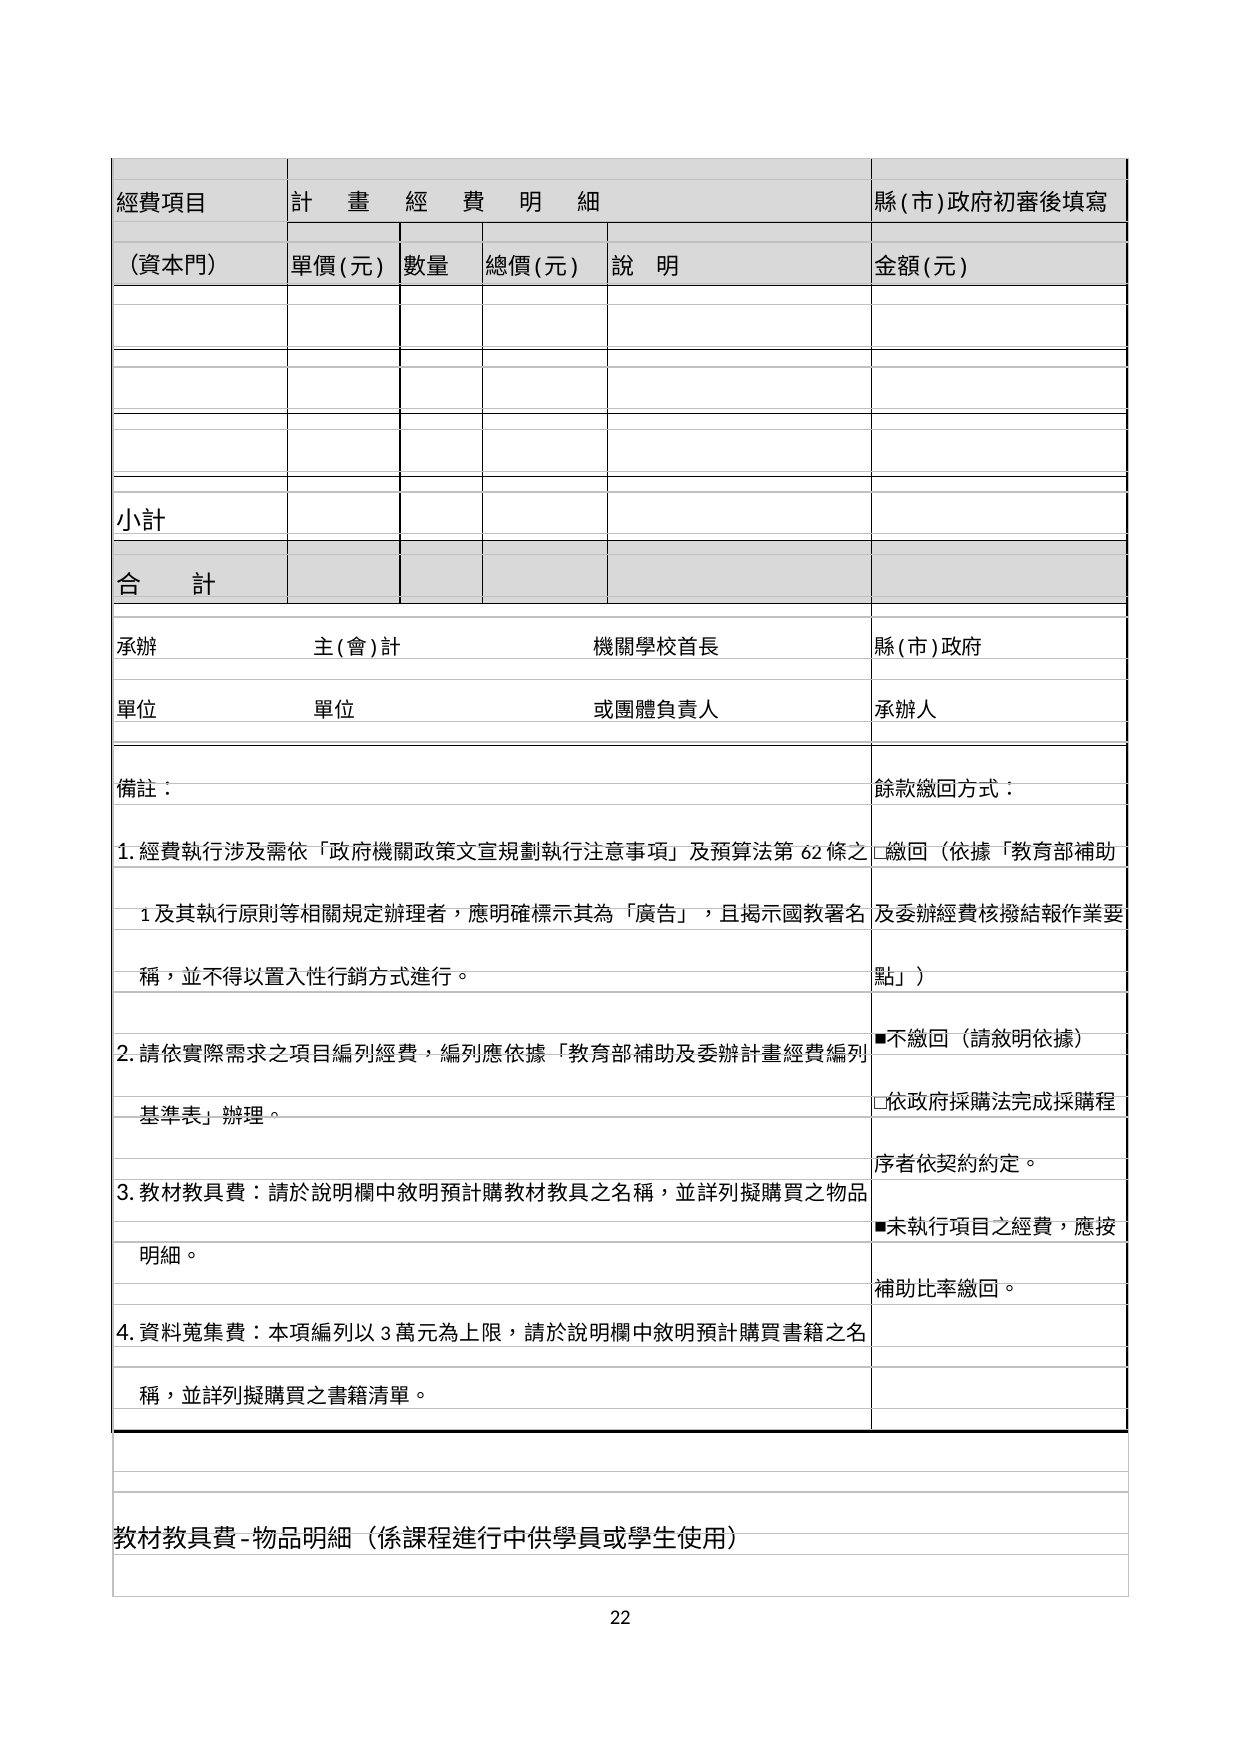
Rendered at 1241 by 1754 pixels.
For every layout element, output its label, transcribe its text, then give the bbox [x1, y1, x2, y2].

table_cell [872, 493, 1126, 533]
table_cell [872, 350, 1126, 366]
table_cell 經費項目 [114, 180, 287, 221]
table_cell [401, 597, 482, 603]
table_cell [401, 350, 482, 366]
table_cell [114, 597, 287, 603]
table_cell [288, 493, 399, 533]
table_cell 單位 [310, 680, 591, 721]
table_cell [288, 159, 871, 179]
table_cell [288, 368, 399, 408]
table_cell 備註： 經費執行涉及需依「政府機關政策文宣規劃執行注意事項」及預算法第62條之1及其執行原則等相關規定辦理者，應明確標示其為「廣告」，且揭示國教署名稱，並不得以置入性行銷方式進行。 請依實際需求之項目編列經費，編列應依據「教育部補助及委辦計畫經費編列基準表」辦理。 教材教具費：請於說明欄中敘明預計購教材教具之名稱，並詳列擬購買之物品明細。 資料蒐集費：本項編列以3萬元為上限，請於說明欄中敘明預計購買書籍之名稱，並詳列擬購買之書籍清單。 [114, 1368, 871, 1408]
table_cell [114, 350, 287, 366]
table_cell [401, 430, 482, 471]
table_cell [872, 604, 1126, 616]
table_cell 備註： 經費執行涉及需依「政府機關政策文宣規劃執行注意事項」及預算法第62條之1及其執行原則等相關規定辦理者，應明確標示其為「廣告」，且揭示國教署名稱，並不得以置入性行銷方式進行。 請依實際需求之項目編列經費，編列應依據「教育部補助及委辦計畫經費編列基準表」辦理。 教材教具費：請於說明欄中敘明預計購教材教具之名稱，並詳列擬購買之物品明細。 資料蒐集費：本項編列以3萬元為上限，請於說明欄中敘明預計購買書籍之名稱，並詳列擬購買之書籍清單。 [114, 1409, 871, 1429]
table_cell [591, 604, 871, 616]
table_cell 備註： 經費執行涉及需依「政府機關政策文宣規劃執行注意事項」及預算法第62條之1及其執行原則等相關規定辦理者，應明確標示其為「廣告」，且揭示國教署名稱，並不得以置入性行銷方式進行。 請依實際需求之項目編列經費，編列應依據「教育部補助及委辦計畫經費編列基準表」辦理。 教材教具費：請於說明欄中敘明預計購教材教具之名稱，並詳列擬購買之物品明細。 資料蒐集費：本項編列以3萬元為上限，請於說明欄中敘明預計購買書籍之名稱，並詳列擬購買之書籍清單。 [114, 784, 871, 804]
table_cell [114, 368, 287, 408]
table_cell [608, 541, 871, 554]
table_cell [591, 659, 871, 679]
table_cell 備註： 經費執行涉及需依「政府機關政策文宣規劃執行注意事項」及預算法第62條之1及其執行原則等相關規定辦理者，應明確標示其為「廣告」，且揭示國教署名稱，並不得以置入性行銷方式進行。 請依實際需求之項目編列經費，編列應依據「教育部補助及委辦計畫經費編列基準表」辦理。 教材教具費：請於說明欄中敘明預計購教材教具之名稱，並詳列擬購買之物品明細。 資料蒐集費：本項編列以3萬元為上限，請於說明欄中敘明預計購買書籍之名稱，並詳列擬購買之書籍清單。 [114, 1034, 871, 1054]
table_cell [872, 159, 1126, 179]
table_cell [872, 430, 1126, 471]
table_cell 備註： 經費執行涉及需依「政府機關政策文宣規劃執行注意事項」及預算法第62條之1及其執行原則等相關規定辦理者，應明確標示其為「廣告」，且揭示國教署名稱，並不得以置入性行銷方式進行。 請依實際需求之項目編列經費，編列應依據「教育部補助及委辦計畫經費編列基準表」辦理。 教材教具費：請於說明欄中敘明預計購教材教具之名稱，並詳列擬購買之物品明細。 資料蒐集費：本項編列以3萬元為上限，請於說明欄中敘明預計購買書籍之名稱，並詳列擬購買之書籍清單。 [114, 1243, 871, 1283]
table_cell 序者依契約約定。 [872, 1159, 1126, 1179]
table_cell 補助比率繳回。 [872, 1284, 1126, 1304]
table_cell [872, 472, 1126, 476]
table_cell 備註： 經費執行涉及需依「政府機關政策文宣規劃執行注意事項」及預算法第62條之1及其執行原則等相關規定辦理者，應明確標示其為「廣告」，且揭示國教署名稱，並不得以置入性行銷方式進行。 請依實際需求之項目編列經費，編列應依據「教育部補助及委辦計畫經費編列基準表」辦理。 教材教具費：請於說明欄中敘明預計購教材教具之名稱，並詳列擬購買之物品明細。 資料蒐集費：本項編列以3萬元為上限，請於說明欄中敘明預計購買書籍之名稱，並詳列擬購買之書籍清單。 [114, 868, 871, 908]
table_cell 或團體負責人 [591, 680, 871, 721]
table_cell [872, 1243, 1126, 1283]
table_cell [483, 430, 607, 471]
table_cell [401, 472, 482, 476]
table_cell [401, 477, 482, 491]
table_cell [483, 350, 607, 366]
table_cell [288, 555, 399, 596]
table_cell [114, 722, 310, 741]
table_cell [483, 555, 607, 596]
table_cell 計 畫 經 費 明 細 [288, 180, 871, 221]
table_cell 備註： 經費執行涉及需依「政府機關政策文宣規劃執行注意事項」及預算法第62條之1及其執行原則等相關規定辦理者，應明確標示其為「廣告」，且揭示國教署名稱，並不得以置入性行銷方式進行。 請依實際需求之項目編列經費，編列應依據「教育部補助及委辦計畫經費編列基準表」辦理。 教材教具費：請於說明欄中敘明預計購教材教具之名稱，並詳列擬購買之物品明細。 資料蒐集費：本項編列以3萬元為上限，請於說明欄中敘明預計購買書籍之名稱，並詳列擬購買之書籍清單。 [114, 909, 871, 929]
table_cell [114, 414, 287, 429]
table_cell [114, 534, 287, 539]
table_cell [872, 659, 1126, 679]
table_cell [608, 223, 871, 241]
table_cell 備註： 經費執行涉及需依「政府機關政策文宣規劃執行注意事項」及預算法第62條之1及其執行原則等相關規定辦理者，應明確標示其為「廣告」，且揭示國教署名稱，並不得以置入性行銷方式進行。 請依實際需求之項目編列經費，編列應依據「教育部補助及委辦計畫經費編列基準表」辦理。 教材教具費：請於說明欄中敘明預計購教材教具之名稱，並詳列擬購買之物品明細。 資料蒐集費：本項編列以3萬元為上限，請於說明欄中敘明預計購買書籍之名稱，並詳列擬購買之書籍清單。 [114, 1222, 871, 1241]
table_cell [483, 534, 607, 539]
table_cell 備註： 經費執行涉及需依「政府機關政策文宣規劃執行注意事項」及預算法第62條之1及其執行原則等相關規定辦理者，應明確標示其為「廣告」，且揭示國教署名稱，並不得以置入性行銷方式進行。 請依實際需求之項目編列經費，編列應依據「教育部補助及委辦計畫經費編列基準表」辦理。 教材教具費：請於說明欄中敘明預計購教材教具之名稱，並詳列擬購買之物品明細。 資料蒐集費：本項編列以3萬元為上限，請於說明欄中敘明預計購買書籍之名稱，並詳列擬購買之書籍清單。 [114, 1347, 871, 1366]
table_cell [288, 597, 399, 603]
table_cell [114, 604, 310, 616]
table_cell [114, 659, 310, 679]
table_cell [401, 305, 482, 346]
table_cell [288, 350, 399, 366]
table_cell [288, 541, 399, 554]
table_cell [608, 414, 871, 429]
table_cell 縣(市)政府 [872, 618, 1126, 658]
table_cell [872, 993, 1126, 1033]
table_cell 金額(元) [872, 243, 1126, 283]
table_cell [872, 555, 1126, 596]
table_cell [608, 350, 871, 366]
table_cell [401, 555, 482, 596]
table_cell [872, 477, 1126, 491]
table_cell [288, 305, 399, 346]
table_cell 備註： 經費執行涉及需依「政府機關政策文宣規劃執行注意事項」及預算法第62條之1及其執行原則等相關規定辦理者，應明確標示其為「廣告」，且揭示國教署名稱，並不得以置入性行銷方式進行。 請依實際需求之項目編列經費，編列應依據「教育部補助及委辦計畫經費編列基準表」辦理。 教材教具費：請於說明欄中敘明預計購教材教具之名稱，並詳列擬購買之物品明細。 資料蒐集費：本項編列以3萬元為上限，請於說明欄中敘明預計購買書籍之名稱，並詳列擬購買之書籍清單。 [114, 930, 871, 971]
table_cell 備註： 經費執行涉及需依「政府機關政策文宣規劃執行注意事項」及預算法第62條之1及其執行原則等相關規定辦理者，應明確標示其為「廣告」，且揭示國教署名稱，並不得以置入性行銷方式進行。 請依實際需求之項目編列經費，編列應依據「教育部補助及委辦計畫經費編列基準表」辦理。 教材教具費：請於說明欄中敘明預計購教材教具之名稱，並詳列擬購買之物品明細。 資料蒐集費：本項編列以3萬元為上限，請於說明欄中敘明預計購買書籍之名稱，並詳列擬購買之書籍清單。 [114, 805, 871, 846]
table_cell [872, 746, 1126, 783]
table_cell [608, 286, 871, 304]
table_cell 單價(元) [288, 243, 399, 283]
table_cell [310, 722, 591, 741]
text 教材教具費-物品明細（係課程進行中供學員或學生使用） [114, 1495, 1128, 1533]
table_cell [114, 286, 287, 304]
table_cell [114, 541, 287, 554]
table_cell [483, 493, 607, 533]
text 教材教具費-物品明細（係課程進行中供學員或學生使用） [114, 1534, 1128, 1554]
table_cell 備註： 經費執行涉及需依「政府機關政策文宣規劃執行注意事項」及預算法第62條之1及其執行原則等相關規定辦理者，應明確標示其為「廣告」，且揭示國教署名稱，並不得以置入性行銷方式進行。 請依實際需求之項目編列經費，編列應依據「教育部補助及委辦計畫經費編列基準表」辦理。 教材教具費：請於說明欄中敘明預計購教材教具之名稱，並詳列擬購買之物品明細。 資料蒐集費：本項編列以3萬元為上限，請於說明欄中敘明預計購買書籍之名稱，並詳列擬購買之書籍清單。 [114, 1055, 871, 1096]
table_cell 備註： 經費執行涉及需依「政府機關政策文宣規劃執行注意事項」及預算法第62條之1及其執行原則等相關規定辦理者，應明確標示其為「廣告」，且揭示國教署名稱，並不得以置入性行銷方式進行。 請依實際需求之項目編列經費，編列應依據「教育部補助及委辦計畫經費編列基準表」辦理。 教材教具費：請於說明欄中敘明預計購教材教具之名稱，並詳列擬購買之物品明細。 資料蒐集費：本項編列以3萬元為上限，請於說明欄中敘明預計購買書籍之名稱，並詳列擬購買之書籍清單。 [114, 1284, 871, 1304]
table_cell [114, 477, 287, 491]
table_cell 備註： 經費執行涉及需依「政府機關政策文宣規劃執行注意事項」及預算法第62條之1及其執行原則等相關規定辦理者，應明確標示其為「廣告」，且揭示國教署名稱，並不得以置入性行銷方式進行。 請依實際需求之項目編列經費，編列應依據「教育部補助及委辦計畫經費編列基準表」辦理。 教材教具費：請於說明欄中敘明預計購教材教具之名稱，並詳列擬購買之物品明細。 資料蒐集費：本項編列以3萬元為上限，請於說明欄中敘明預計購買書籍之名稱，並詳列擬購買之書籍清單。 [114, 1118, 871, 1158]
table_cell [872, 534, 1126, 539]
table_cell 主(會)計 [310, 618, 591, 658]
table_cell [310, 604, 591, 616]
table_cell [608, 305, 871, 346]
table_cell [872, 597, 1126, 603]
table_cell 備註： 經費執行涉及需依「政府機關政策文宣規劃執行注意事項」及預算法第62條之1及其執行原則等相關規定辦理者，應明確標示其為「廣告」，且揭示國教署名稱，並不得以置入性行銷方式進行。 請依實際需求之項目編列經費，編列應依據「教育部補助及委辦計畫經費編列基準表」辦理。 教材教具費：請於說明欄中敘明預計購教材教具之名稱，並詳列擬購買之物品明細。 資料蒐集費：本項編列以3萬元為上限，請於說明欄中敘明預計購買書籍之名稱，並詳列擬購買之書籍清單。 [114, 993, 871, 1033]
table_cell 備註： 經費執行涉及需依「政府機關政策文宣規劃執行注意事項」及預算法第62條之1及其執行原則等相關規定辦理者，應明確標示其為「廣告」，且揭示國教署名稱，並不得以置入性行銷方式進行。 請依實際需求之項目編列經費，編列應依據「教育部補助及委辦計畫經費編列基準表」辦理。 教材教具費：請於說明欄中敘明預計購教材教具之名稱，並詳列擬購買之物品明細。 資料蒐集費：本項編列以3萬元為上限，請於說明欄中敘明預計購買書籍之名稱，並詳列擬購買之書籍清單。 [114, 746, 871, 783]
table_cell 備註： 經費執行涉及需依「政府機關政策文宣規劃執行注意事項」及預算法第62條之1及其執行原則等相關規定辦理者，應明確標示其為「廣告」，且揭示國教署名稱，並不得以置入性行銷方式進行。 請依實際需求之項目編列經費，編列應依據「教育部補助及委辦計畫經費編列基準表」辦理。 教材教具費：請於說明欄中敘明預計購教材教具之名稱，並詳列擬購買之物品明細。 資料蒐集費：本項編列以3萬元為上限，請於說明欄中敘明預計購買書籍之名稱，並詳列擬購買之書籍清單。 [114, 1159, 871, 1179]
table_cell [114, 430, 287, 471]
table_cell 備註： 經費執行涉及需依「政府機關政策文宣規劃執行注意事項」及預算法第62條之1及其執行原則等相關規定辦理者，應明確標示其為「廣告」，且揭示國教署名稱，並不得以置入性行銷方式進行。 請依實際需求之項目編列經費，編列應依據「教育部補助及委辦計畫經費編列基準表」辦理。 教材教具費：請於說明欄中敘明預計購教材教具之名稱，並詳列擬購買之物品明細。 資料蒐集費：本項編列以3萬元為上限，請於說明欄中敘明預計購買書籍之名稱，並詳列擬購買之書籍清單。 [114, 972, 871, 991]
table_cell [483, 286, 607, 304]
table_cell [483, 305, 607, 346]
table_cell [608, 430, 871, 471]
table_cell 及委辦經費核撥結報作業要 [872, 909, 1126, 929]
table_cell [310, 659, 591, 679]
table_cell [872, 1347, 1126, 1366]
table_cell [483, 223, 607, 241]
table_cell [483, 414, 607, 429]
table_cell [483, 368, 607, 408]
table_cell [608, 534, 871, 539]
table_cell [401, 223, 482, 241]
table_cell [872, 722, 1126, 741]
table_cell [401, 414, 482, 429]
table_cell 餘款繳回方式： [872, 784, 1126, 804]
table_cell □依政府採購法完成採購程 [872, 1097, 1126, 1116]
table_cell [872, 1409, 1126, 1429]
table_cell 備註： 經費執行涉及需依「政府機關政策文宣規劃執行注意事項」及預算法第62條之1及其執行原則等相關規定辦理者，應明確標示其為「廣告」，且揭示國教署名稱，並不得以置入性行銷方式進行。 請依實際需求之項目編列經費，編列應依據「教育部補助及委辦計畫經費編列基準表」辦理。 教材教具費：請於說明欄中敘明預計購教材教具之名稱，並詳列擬購買之物品明細。 資料蒐集費：本項編列以3萬元為上限，請於說明欄中敘明預計購買書籍之名稱，並詳列擬購買之書籍清單。 [114, 1305, 871, 1346]
table_cell [401, 493, 482, 533]
table_cell 承辦 [114, 618, 310, 658]
table_cell [872, 1305, 1126, 1346]
table_cell [288, 477, 399, 491]
table_cell [401, 286, 482, 304]
table_cell ■未執行項目之經費，應按 [872, 1222, 1126, 1241]
table_cell [872, 541, 1126, 554]
table_cell [608, 597, 871, 603]
table_cell [114, 305, 287, 346]
table_cell [872, 930, 1126, 971]
table_cell [608, 493, 871, 533]
table_cell 機關學校首長 [591, 618, 871, 658]
table_cell [872, 1368, 1126, 1408]
table_cell [114, 222, 287, 241]
table_cell [608, 368, 871, 408]
table_cell 點」） [872, 972, 1126, 991]
table_cell [872, 1180, 1126, 1221]
table_cell （資本門） [114, 243, 287, 283]
table_cell [872, 368, 1126, 408]
table_cell [483, 541, 607, 554]
table_cell 說 明 [608, 243, 871, 283]
table_cell 備註： 經費執行涉及需依「政府機關政策文宣規劃執行注意事項」及預算法第62條之1及其執行原則等相關規定辦理者，應明確標示其為「廣告」，且揭示國教署名稱，並不得以置入性行銷方式進行。 請依實際需求之項目編列經費，編列應依據「教育部補助及委辦計畫經費編列基準表」辦理。 教材教具費：請於說明欄中敘明預計購教材教具之名稱，並詳列擬購買之物品明細。 資料蒐集費：本項編列以3萬元為上限，請於說明欄中敘明預計購買書籍之名稱，並詳列擬購買之書籍清單。 [114, 847, 871, 866]
table_cell 單位 [114, 680, 310, 721]
table_cell [288, 414, 399, 429]
table_cell [288, 534, 399, 539]
table_cell 數量 [401, 243, 482, 283]
table_cell 小計 [114, 493, 287, 533]
table_cell 總價(元) [483, 243, 607, 283]
table_cell 備註： 經費執行涉及需依「政府機關政策文宣規劃執行注意事項」及預算法第62條之1及其執行原則等相關規定辦理者，應明確標示其為「廣告」，且揭示國教署名稱，並不得以置入性行銷方式進行。 請依實際需求之項目編列經費，編列應依據「教育部補助及委辦計畫經費編列基準表」辦理。 教材教具費：請於說明欄中敘明預計購教材教具之名稱，並詳列擬購買之物品明細。 資料蒐集費：本項編列以3萬元為上限，請於說明欄中敘明預計購買書籍之名稱，並詳列擬購買之書籍清單。 [114, 1097, 871, 1116]
table_cell [401, 541, 482, 554]
table_cell [401, 534, 482, 539]
table_cell [872, 805, 1126, 846]
table_cell [872, 223, 1126, 241]
table_cell 備註： 經費執行涉及需依「政府機關政策文宣規劃執行注意事項」及預算法第62條之1及其執行原則等相關規定辦理者，應明確標示其為「廣告」，且揭示國教署名稱，並不得以置入性行銷方式進行。 請依實際需求之項目編列經費，編列應依據「教育部補助及委辦計畫經費編列基準表」辦理。 教材教具費：請於說明欄中敘明預計購教材教具之名稱，並詳列擬購買之物品明細。 資料蒐集費：本項編列以3萬元為上限，請於說明欄中敘明預計購買書籍之名稱，並詳列擬購買之書籍清單。 [114, 1180, 871, 1221]
table_cell [401, 368, 482, 408]
table_cell [591, 722, 871, 741]
table_cell [288, 223, 399, 241]
table_cell [872, 414, 1126, 429]
table_cell [872, 868, 1126, 908]
table_cell [872, 1055, 1126, 1096]
table_cell [288, 286, 399, 304]
table_cell 承辦人 [872, 680, 1126, 721]
table_cell [288, 430, 399, 471]
table_cell [114, 159, 287, 179]
table_cell ■不繳回（請敘明依據） [872, 1034, 1126, 1054]
table_cell [872, 286, 1126, 304]
table_cell [483, 597, 607, 603]
table_cell [483, 477, 607, 491]
table_cell [872, 305, 1126, 346]
table_cell [608, 472, 871, 476]
table_cell [288, 472, 399, 476]
table_cell [872, 1118, 1126, 1158]
table_cell □繳回（依據「教育部補助 [872, 847, 1126, 866]
table_cell [608, 477, 871, 491]
table_cell [483, 472, 607, 476]
table_cell 合 計 [114, 555, 287, 596]
table_cell [608, 555, 871, 596]
table_cell 縣(市)政府初審後填寫 [872, 180, 1126, 221]
table_cell [114, 472, 287, 476]
